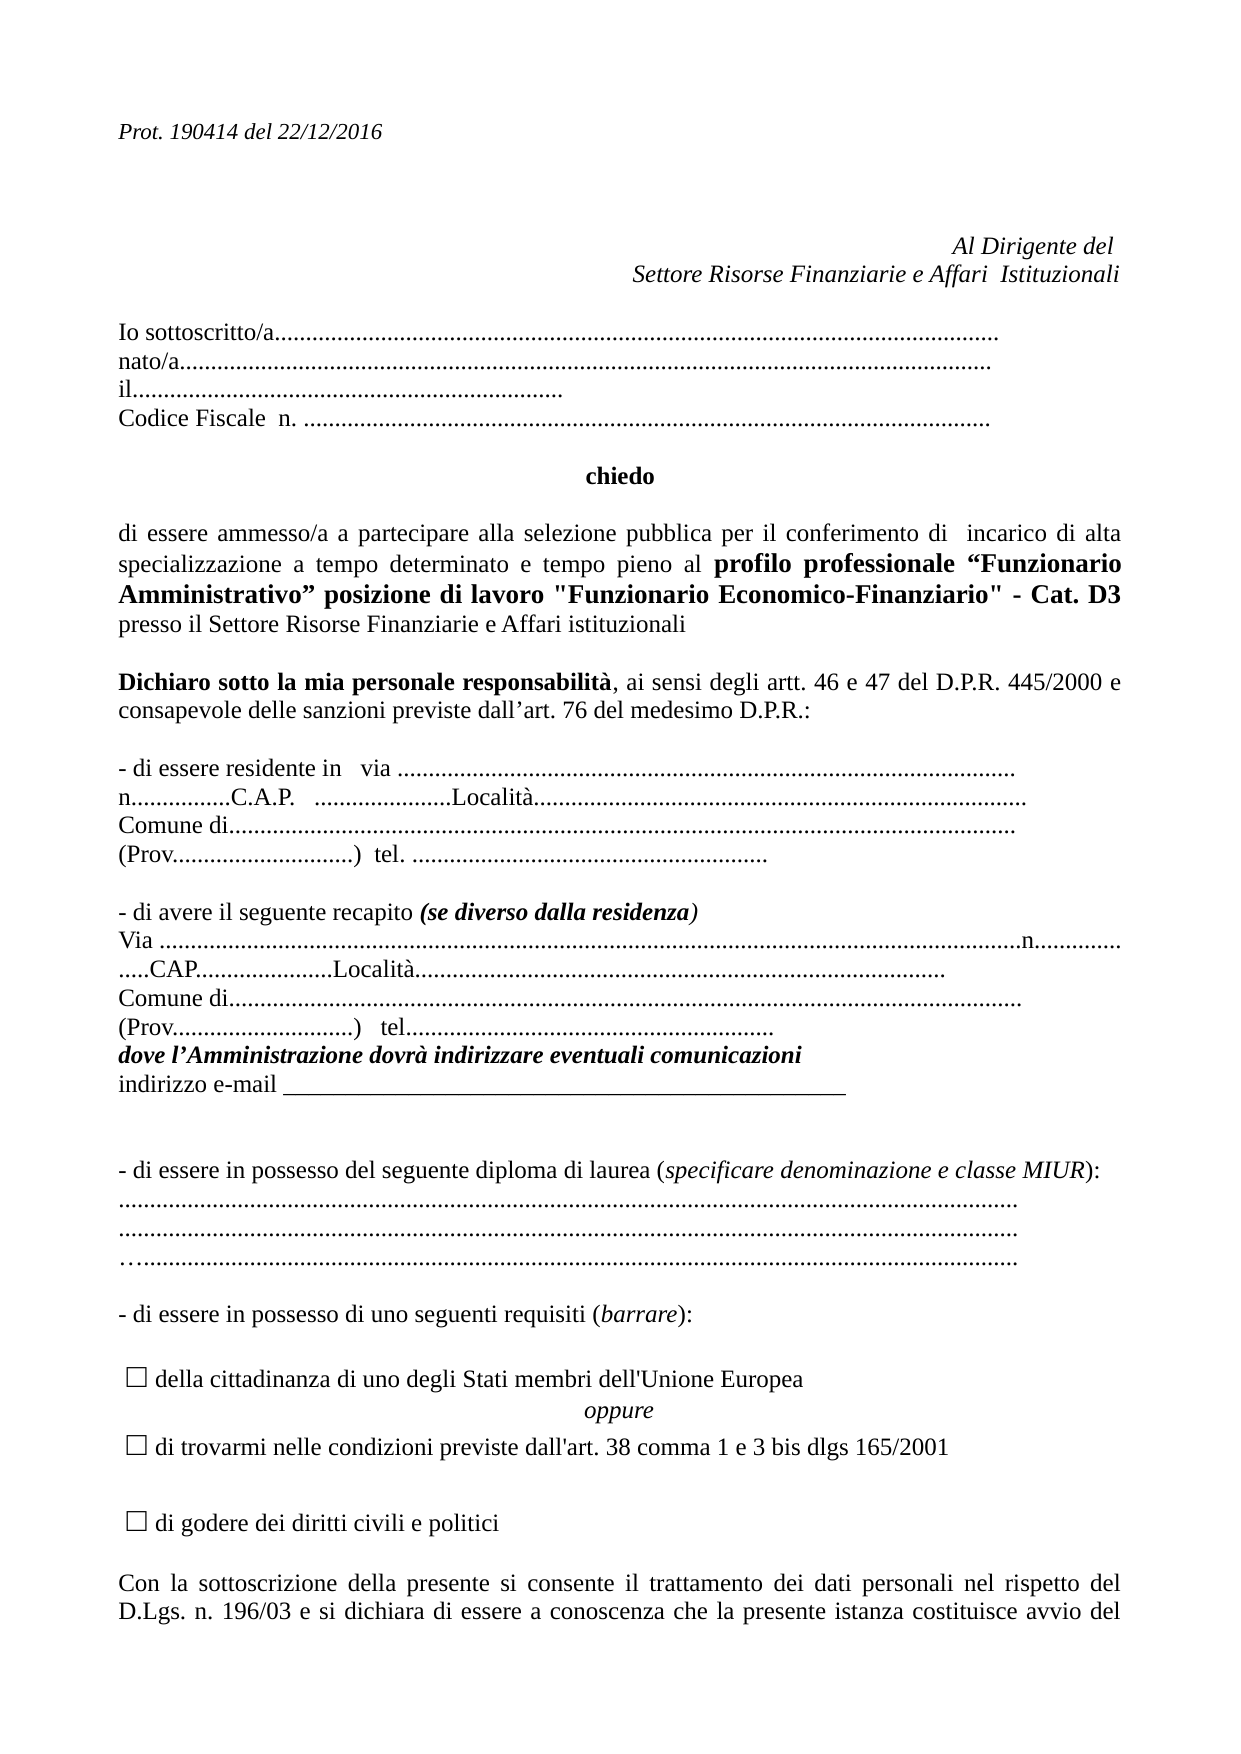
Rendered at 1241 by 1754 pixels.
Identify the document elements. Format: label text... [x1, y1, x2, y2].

text - di essere in possesso del seguente diploma di laurea (specificare denominazione e classe MIUR): [118, 1156, 1122, 1184]
text - di avere il seguente recapito (se diverso dalla residenza) [118, 897, 1122, 926]
text ................................................................................................................................................ [118, 1213, 1122, 1242]
text Settore Risorse Finanziarie e Affari Istituzionali [118, 259, 1122, 288]
text □ di trovarmi nelle condizioni previste dall'art. 38 comma 1 e 3 bis dlgs 165/2001 [118, 1424, 1122, 1462]
text Prot. 190414 del 22/12/2016 [118, 118, 1122, 144]
text ................................................................................................................................................ [118, 1184, 1122, 1213]
text □ di godere dei diritti civili e politici [118, 1501, 1122, 1539]
text Dichiaro sotto la mia personale responsabilità, ai sensi degli artt. 46 e 47 del D.P.R. 445/2000 e consapevole delle sanzioni previste dall’art. 76 del medesimo D.P.R.: [118, 667, 1122, 724]
text di essere ammesso/a a partecipare alla selezione pubblica per il conferimento di incarico di alta specializzazione a tempo determinato e tempo pieno al profilo professionale “Funzionario Amministrativo” posizione di lavoro "Funzionario Economico-Finanziario" - Cat. D3 presso il Settore Risorse Finanziarie e Affari istituzionali [118, 518, 1122, 638]
text Via ..........................................................................................................................................n...................CAP......................Località..................................................................................... [118, 926, 1122, 983]
text Io sottoscritto/a.................................................................................................................... [118, 317, 1122, 346]
text dove l’Amministrazione dovrà indirizzare eventuali comunicazioni [118, 1041, 1122, 1069]
text Comune di...............................................................................................................................(Prov.............................) tel........................................................... [118, 983, 1122, 1041]
text Comune di..............................................................................................................................(Prov.............................) tel. ......................................................... [118, 811, 1122, 868]
text - di essere in possesso di uno seguenti requisiti (barrare): [118, 1299, 1122, 1328]
text chiedo [118, 461, 1122, 489]
text Codice Fiscale n. .............................................................................................................. [118, 403, 1122, 432]
text oppure [118, 1395, 1122, 1424]
text nato/a.................................................................................................................................. il..................................................................... [118, 346, 1122, 403]
text Al Dirigente del [118, 231, 1122, 259]
text □ della cittadinanza di uno degli Stati membri dell'Unione Europea [118, 1357, 1122, 1395]
text - di essere residente in via ................................................................................................... [118, 753, 1122, 782]
text …............................................................................................................................................ [118, 1242, 1122, 1271]
text n................C.A.P. ......................Località............................................................................... [118, 782, 1122, 811]
text indirizzo e-mail _____________________________________________ [118, 1069, 1122, 1098]
text Con la sottoscrizione della presente si consente il trattamento dei dati personali nel rispetto del D.Lgs. n. 196/03 e si dichiara di essere a conoscenza che la presente istanza costituisce avvio del [118, 1568, 1122, 1625]
